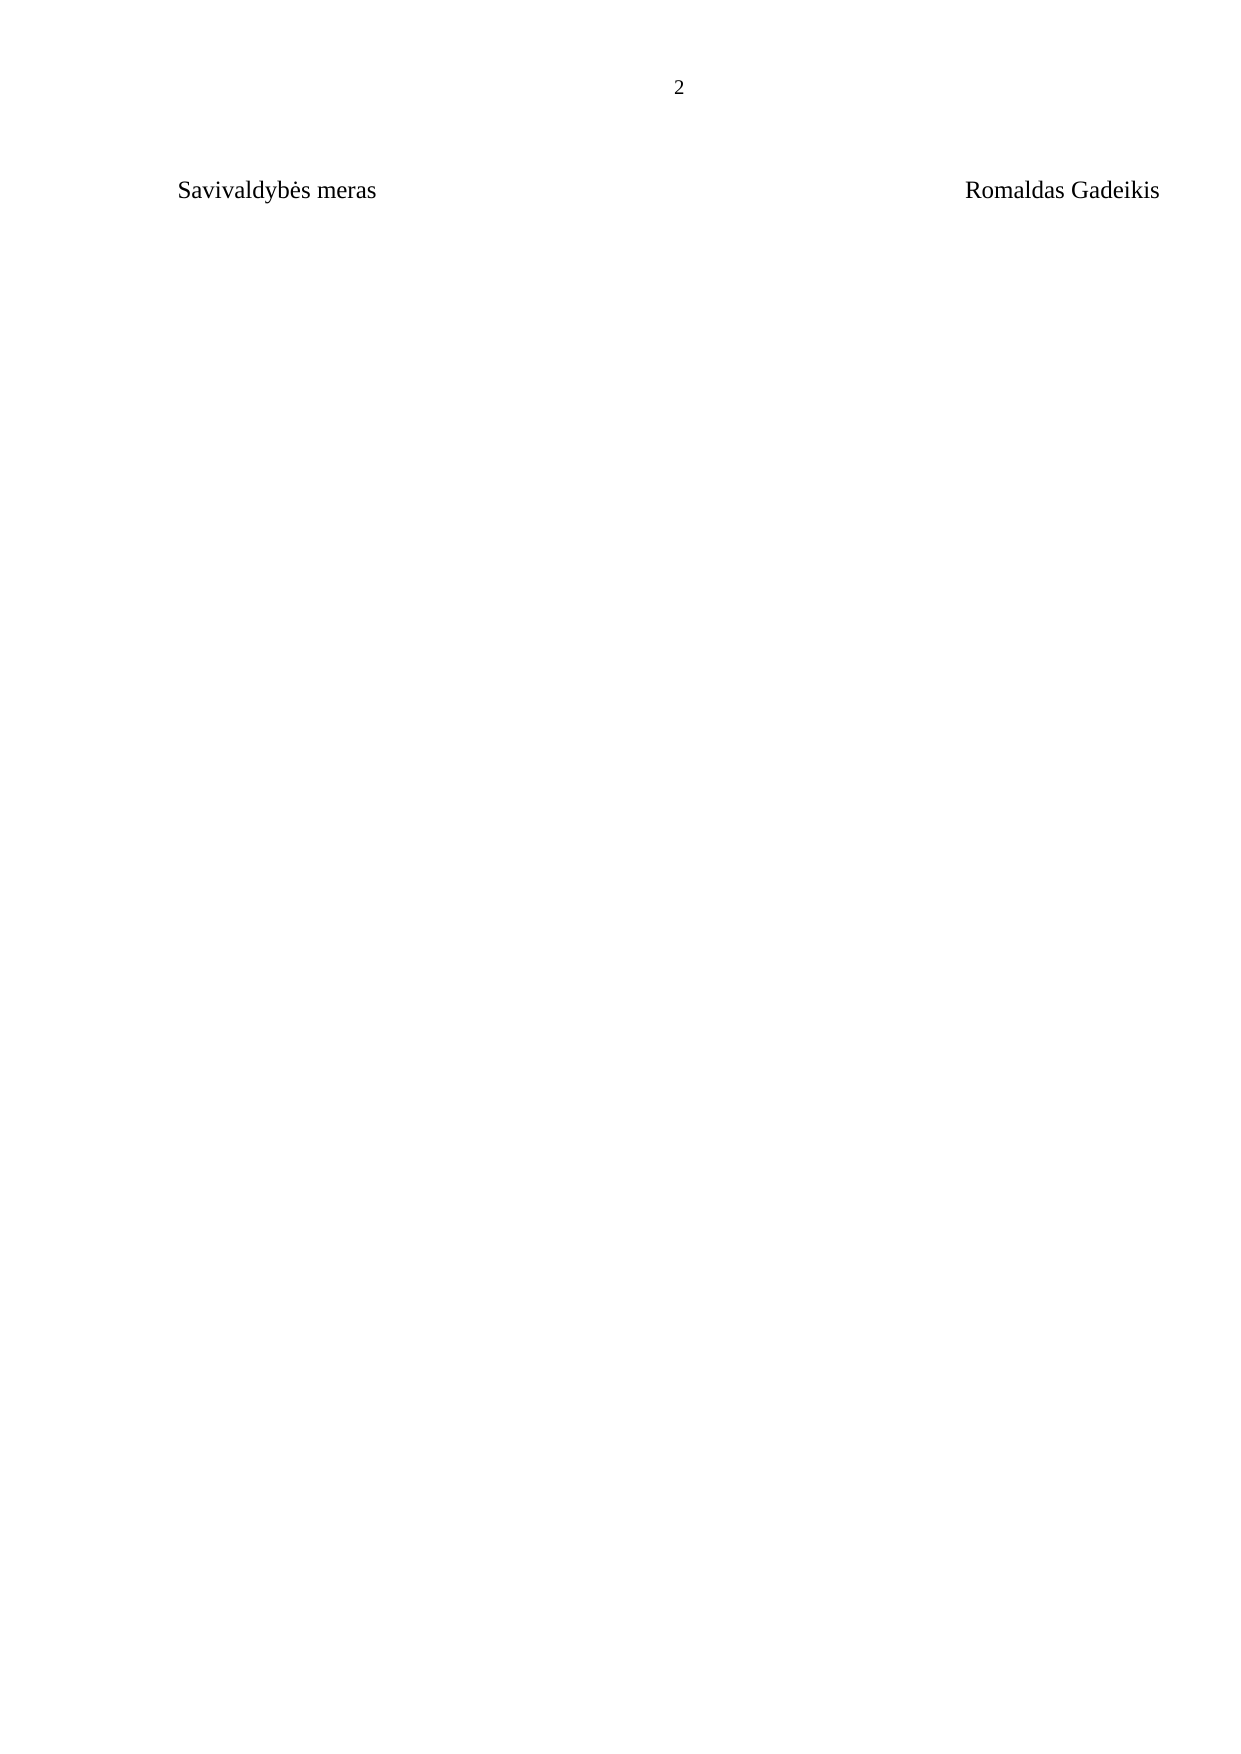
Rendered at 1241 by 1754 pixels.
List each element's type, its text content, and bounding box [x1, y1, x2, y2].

text Savivaldybės meras Romaldas Gadeikis [177, 176, 1181, 204]
